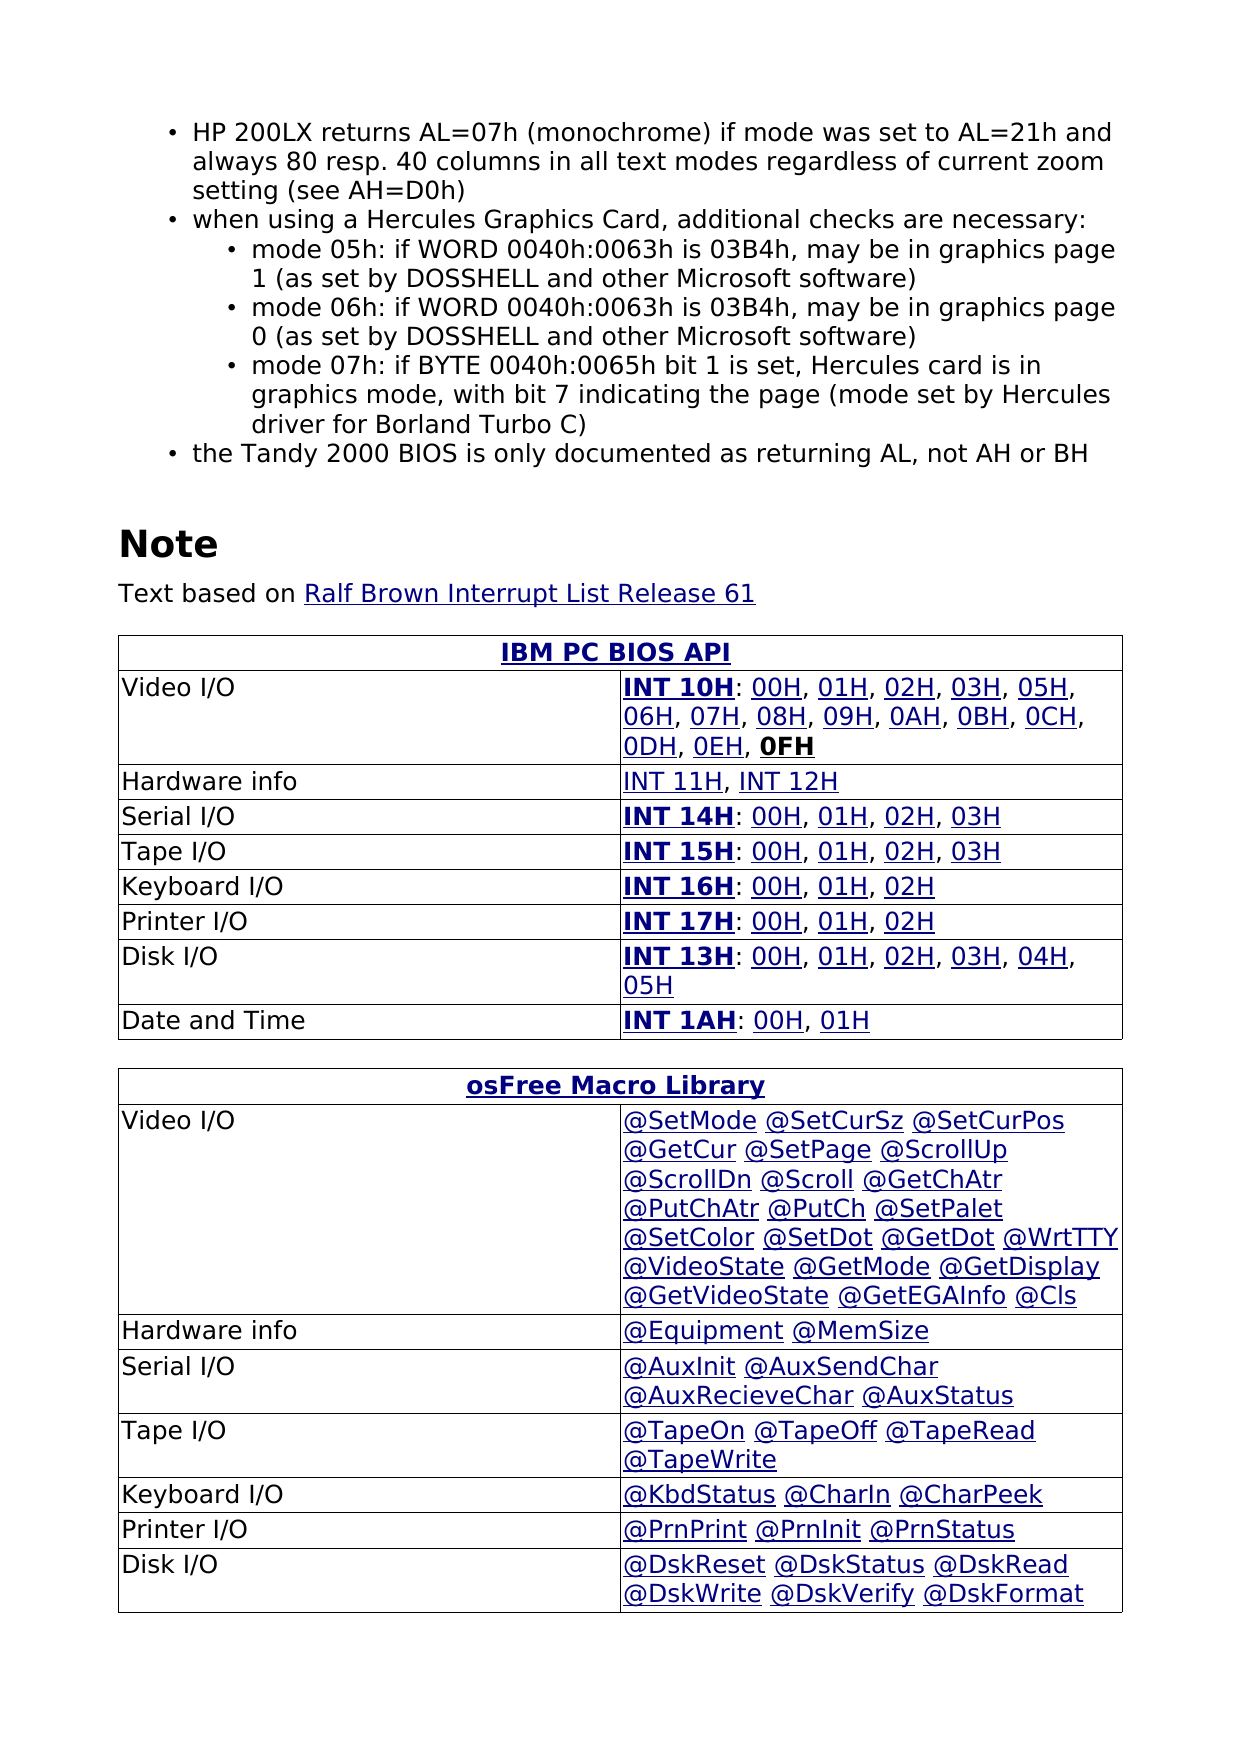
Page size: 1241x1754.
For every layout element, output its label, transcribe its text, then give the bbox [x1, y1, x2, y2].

table_cell Serial I/O [119, 800, 620, 834]
table_cell Disk I/O [119, 1549, 620, 1612]
table_cell @AuxInit @AuxSendChar @AuxRecieveChar @AuxStatus [621, 1350, 1122, 1413]
table_cell @PrnPrint @PrnInit @PrnStatus [621, 1513, 1122, 1547]
table_cell @DskReset @DskStatus @DskRead @DskWrite @DskVerify @DskFormat [621, 1549, 1122, 1612]
table_cell @SetMode @SetCurSz @SetCurPos @GetCur @SetPage @ScrollUp @ScrollDn @Scroll @GetChAtr @PutChAtr @PutCh @SetPalet @SetColor @SetDot @GetDot @WrtTTY @VideoState @GetMode @GetDisplay @GetVideoState @GetEGAInfo @Cls [621, 1105, 1122, 1313]
table_cell Printer I/O [119, 1513, 620, 1547]
table_cell INT 17H: 00H, 01H, 02H [621, 905, 1122, 939]
list mode 05h: if WORD 0040h:0063h is 03B4h, may be in graphics page 1 (as set by DOSSHELL and other Microsoft software) [236, 235, 1122, 293]
table_cell Video I/O [119, 671, 620, 764]
table_cell Disk I/O [119, 940, 620, 1003]
table_cell Video I/O [119, 1105, 620, 1313]
table_cell @Equipment @MemSize [621, 1315, 1122, 1349]
list when using a Hercules Graphics Card, additional checks are necessary: [177, 206, 1122, 235]
table_cell Tape I/O [119, 835, 620, 869]
table_cell INT 15H: 00H, 01H, 02H, 03H [621, 835, 1122, 869]
table_cell Keyboard I/O [119, 870, 620, 904]
table_cell Hardware info [119, 1315, 620, 1349]
table_cell Printer I/O [119, 905, 620, 939]
subtitle Note [118, 523, 1122, 566]
table_cell INT 14H: 00H, 01H, 02H, 03H [621, 800, 1122, 834]
text Text based on Ralf Brown Interrupt List Release 61 [118, 579, 1122, 608]
table_header IBM PC BIOS API [119, 636, 1122, 670]
table_cell INT 11H, INT 12H [621, 765, 1122, 799]
table_cell INT 1AH: 00H, 01H [621, 1005, 1122, 1039]
table_header osFree Macro Library [119, 1069, 1122, 1103]
list HP 200LX returns AL=07h (monochrome) if mode was set to AL=21h and always 80 resp. 40 columns in all text modes regardless of current zoom setting (see AH=D0h) [177, 118, 1122, 206]
list mode 07h: if BYTE 0040h:0065h bit 1 is set, Hercules card is in graphics mode, with bit 7 indicating the page (mode set by Hercules driver for Borland Turbo C) [236, 351, 1122, 439]
table_cell Keyboard I/O [119, 1478, 620, 1512]
list mode 06h: if WORD 0040h:0063h is 03B4h, may be in graphics page 0 (as set by DOSSHELL and other Microsoft software) [236, 293, 1122, 351]
table_cell Date and Time [119, 1005, 620, 1039]
table_cell INT 13H: 00H, 01H, 02H, 03H, 04H, 05H [621, 940, 1122, 1003]
table_cell Tape I/O [119, 1414, 620, 1477]
table_cell @TapeOn @TapeOff @TapeRead @TapeWrite [621, 1414, 1122, 1477]
list the Tandy 2000 BIOS is only documented as returning AL, not AH or BH [177, 439, 1122, 468]
table_cell INT 16H: 00H, 01H, 02H [621, 870, 1122, 904]
table_cell Serial I/O [119, 1350, 620, 1413]
table_cell @KbdStatus @CharIn @CharPeek [621, 1478, 1122, 1512]
table_cell Hardware info [119, 765, 620, 799]
table_cell INT 10H: 00H, 01H, 02H, 03H, 05H, 06H, 07H, 08H, 09H, 0AH, 0BH, 0CH, 0DH, 0EH, 0FH [621, 671, 1122, 764]
